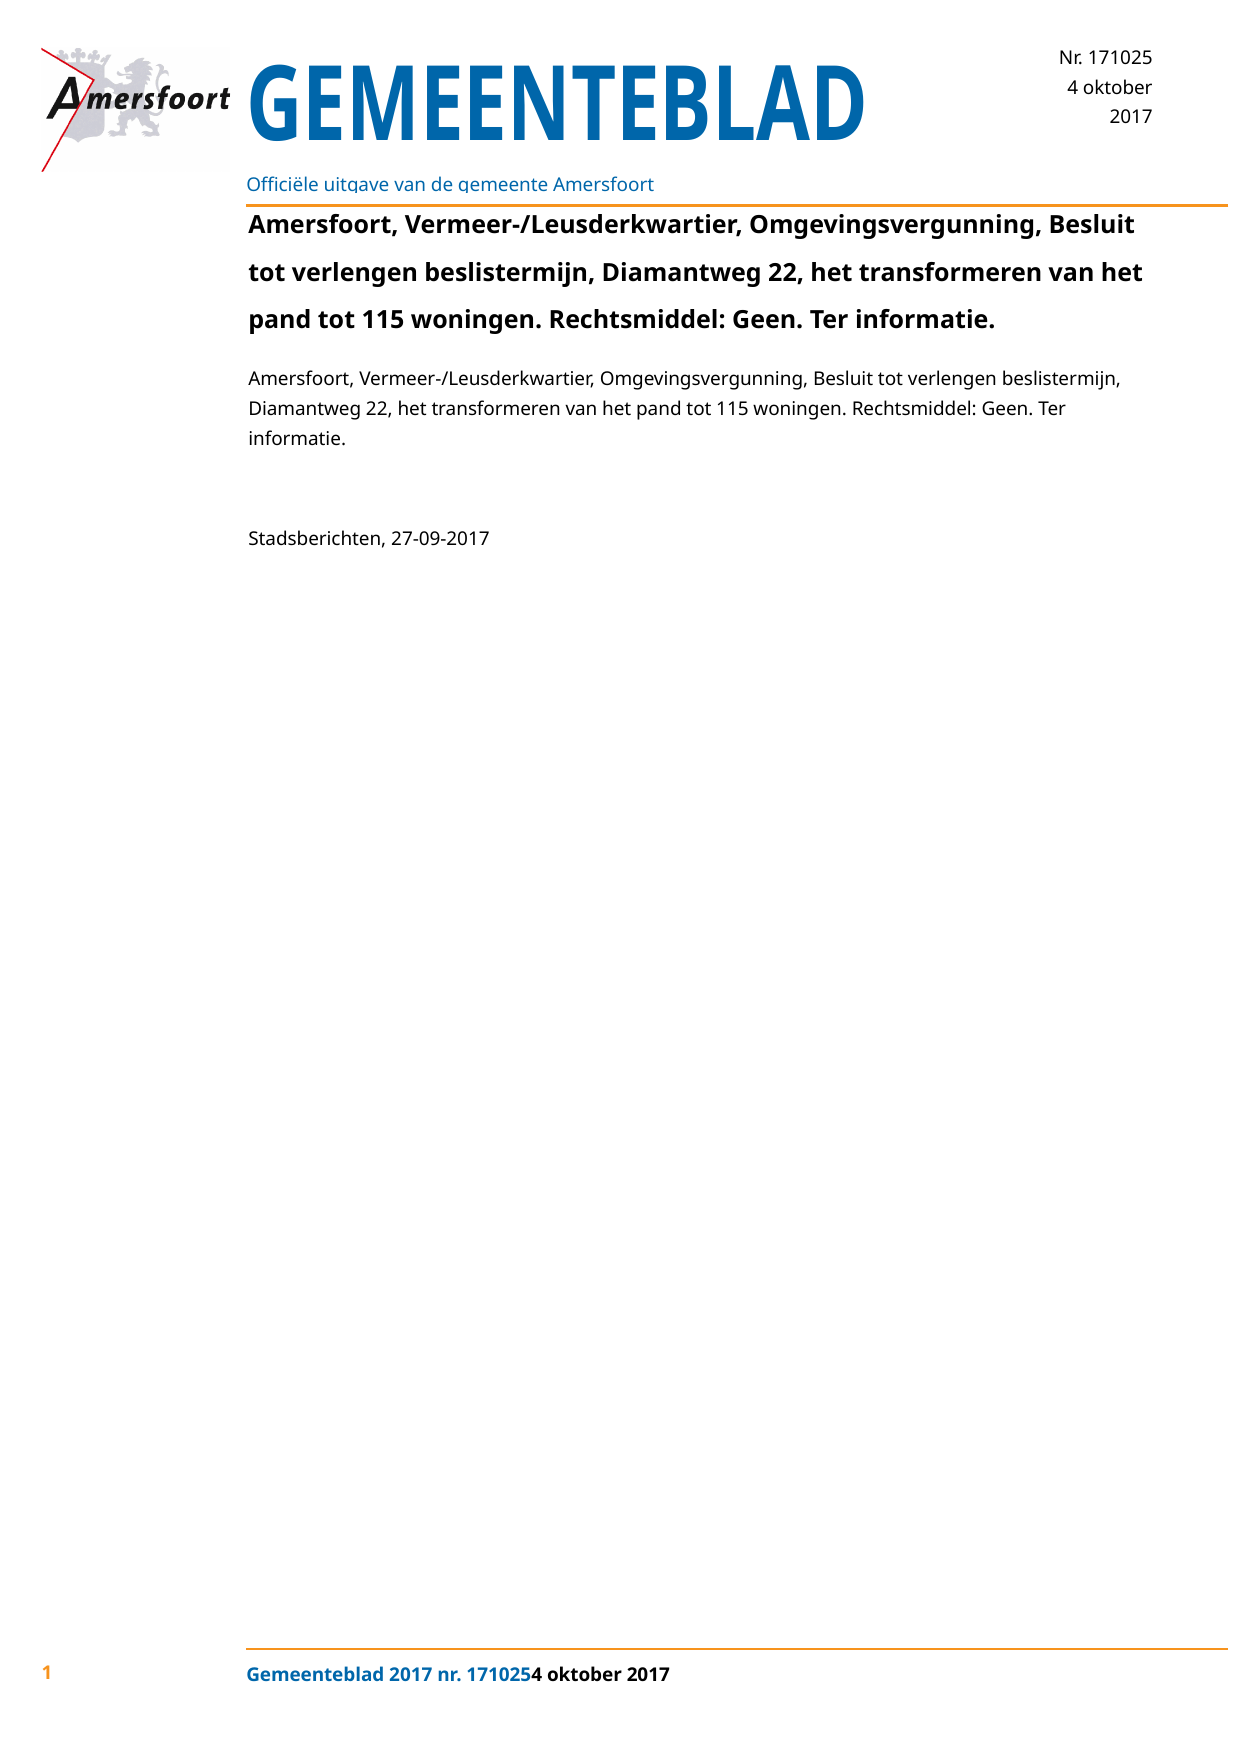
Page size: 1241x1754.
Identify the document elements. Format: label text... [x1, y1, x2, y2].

text Stadsberichten, 27-09-2017 [248, 526, 1152, 551]
text Amersfoort, Vermeer-/Leusderkwartier, Omgevingsvergunning, Besluit tot verlengen beslistermijn, Diamantweg 22, het transformeren van het pand tot 115 woningen. Rechtsmiddel: Geen. Ter informatie. [248, 366, 1152, 450]
text Amersfoort, Vermeer-/Leusderkwartier, Omgevingsvergunning, Besluit tot verlengen beslistermijn, Diamantweg 22, het transformeren van het pand tot 115 woningen. Rechtsmiddel: Geen. Ter informatie. [248, 207, 1152, 336]
picture [41, 47, 231, 172]
